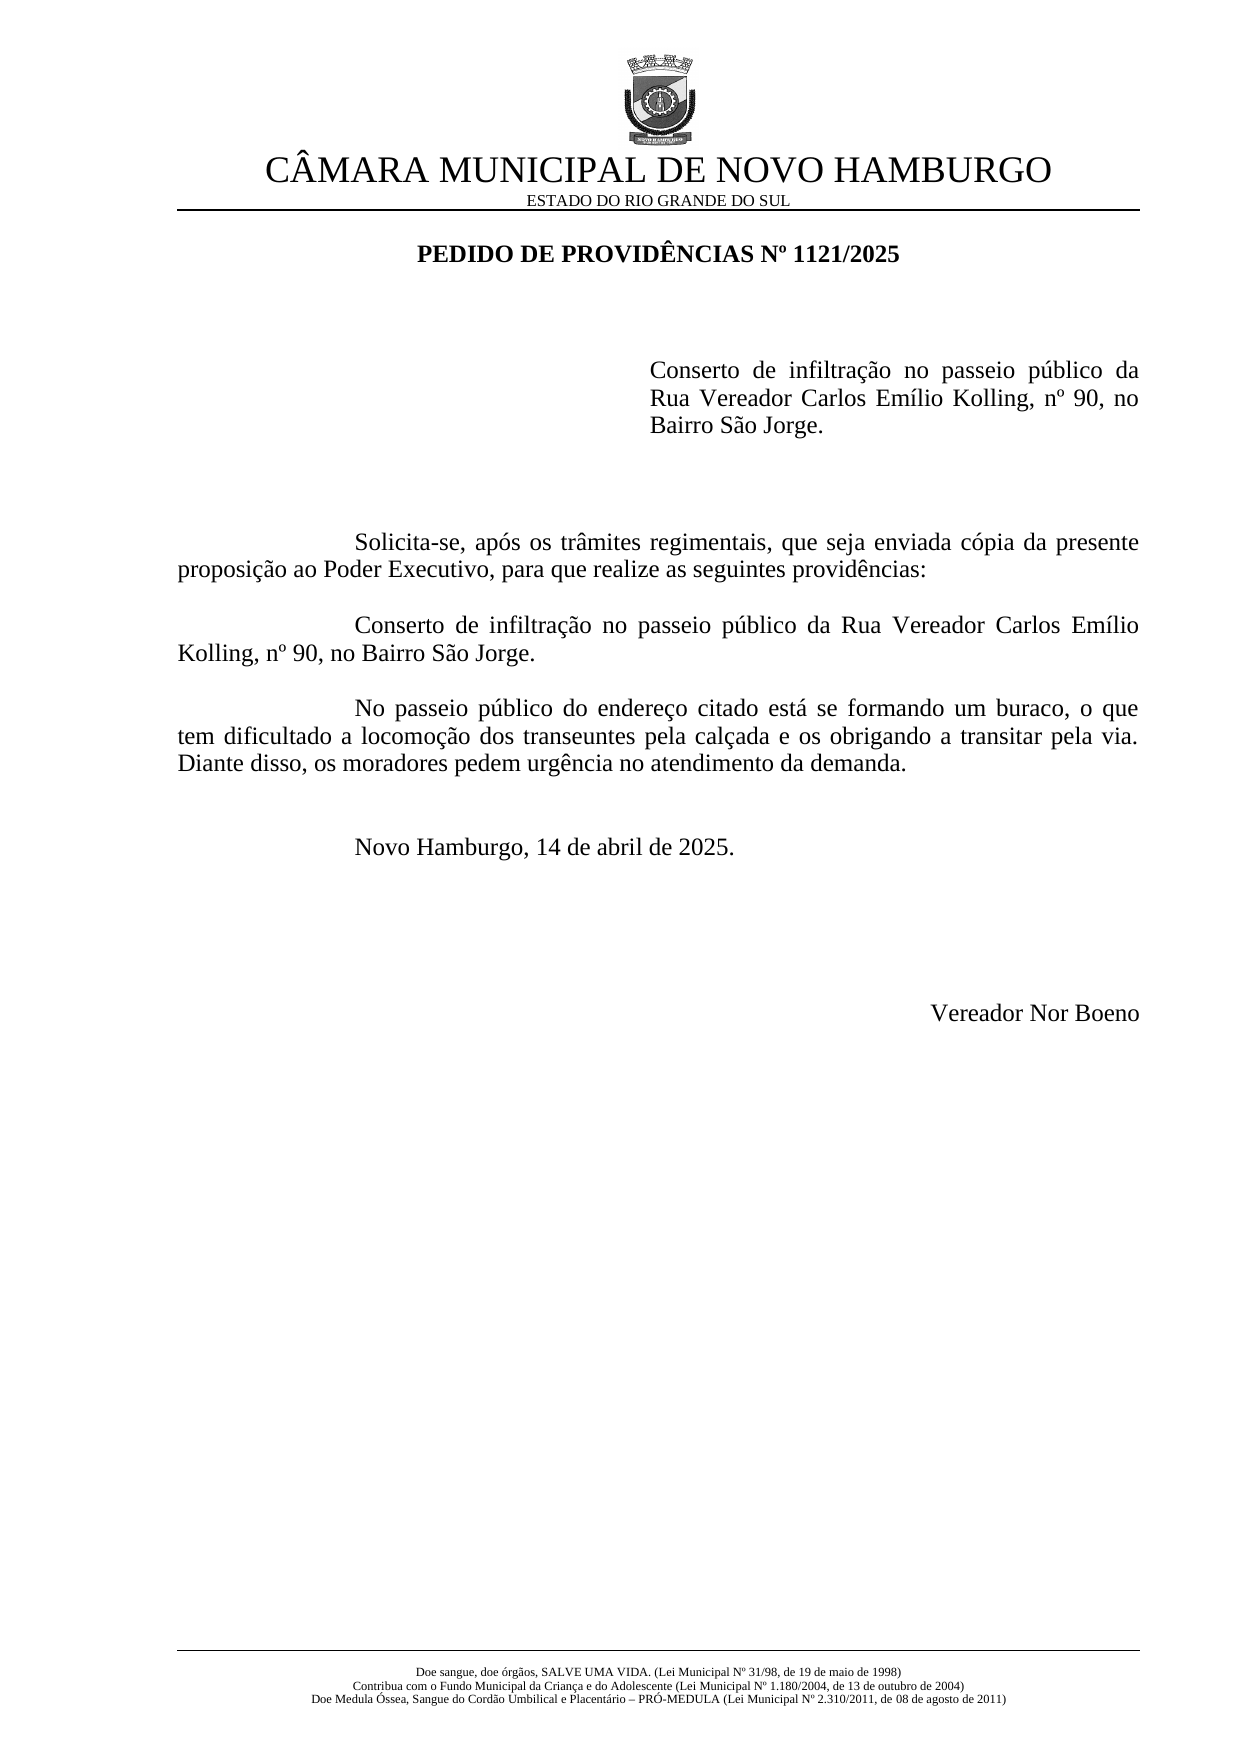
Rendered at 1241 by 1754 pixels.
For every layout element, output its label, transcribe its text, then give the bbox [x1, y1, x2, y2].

text Vereador Nor Boeno [177, 999, 1140, 1027]
text No passeio público do endereço citado está se formando um buraco, o que tem dificultado a locomoção dos transeuntes pela calçada e os obrigando a transitar pela via. Diante disso, os moradores pedem urgência no atendimento da demanda. [177, 694, 1140, 777]
text Conserto de infiltração no passeio público da Rua Vereador Carlos Emílio Kolling, nº 90, no Bairro São Jorge. [649, 356, 1140, 439]
text PEDIDO DE PROVIDÊNCIAS Nº 1121/2025 [177, 240, 1140, 268]
text Novo Hamburgo, 14 de abril de 2025. [177, 833, 1140, 860]
text Conserto de infiltração no passeio público da Rua Vereador Carlos Emílio Kolling, nº 90, no Bairro São Jorge. [177, 611, 1140, 666]
text Solicita-se, após os trâmites regimentais, que seja enviada cópia da presente proposição ao Poder Executivo, para que realize as seguintes providências: [177, 528, 1140, 583]
